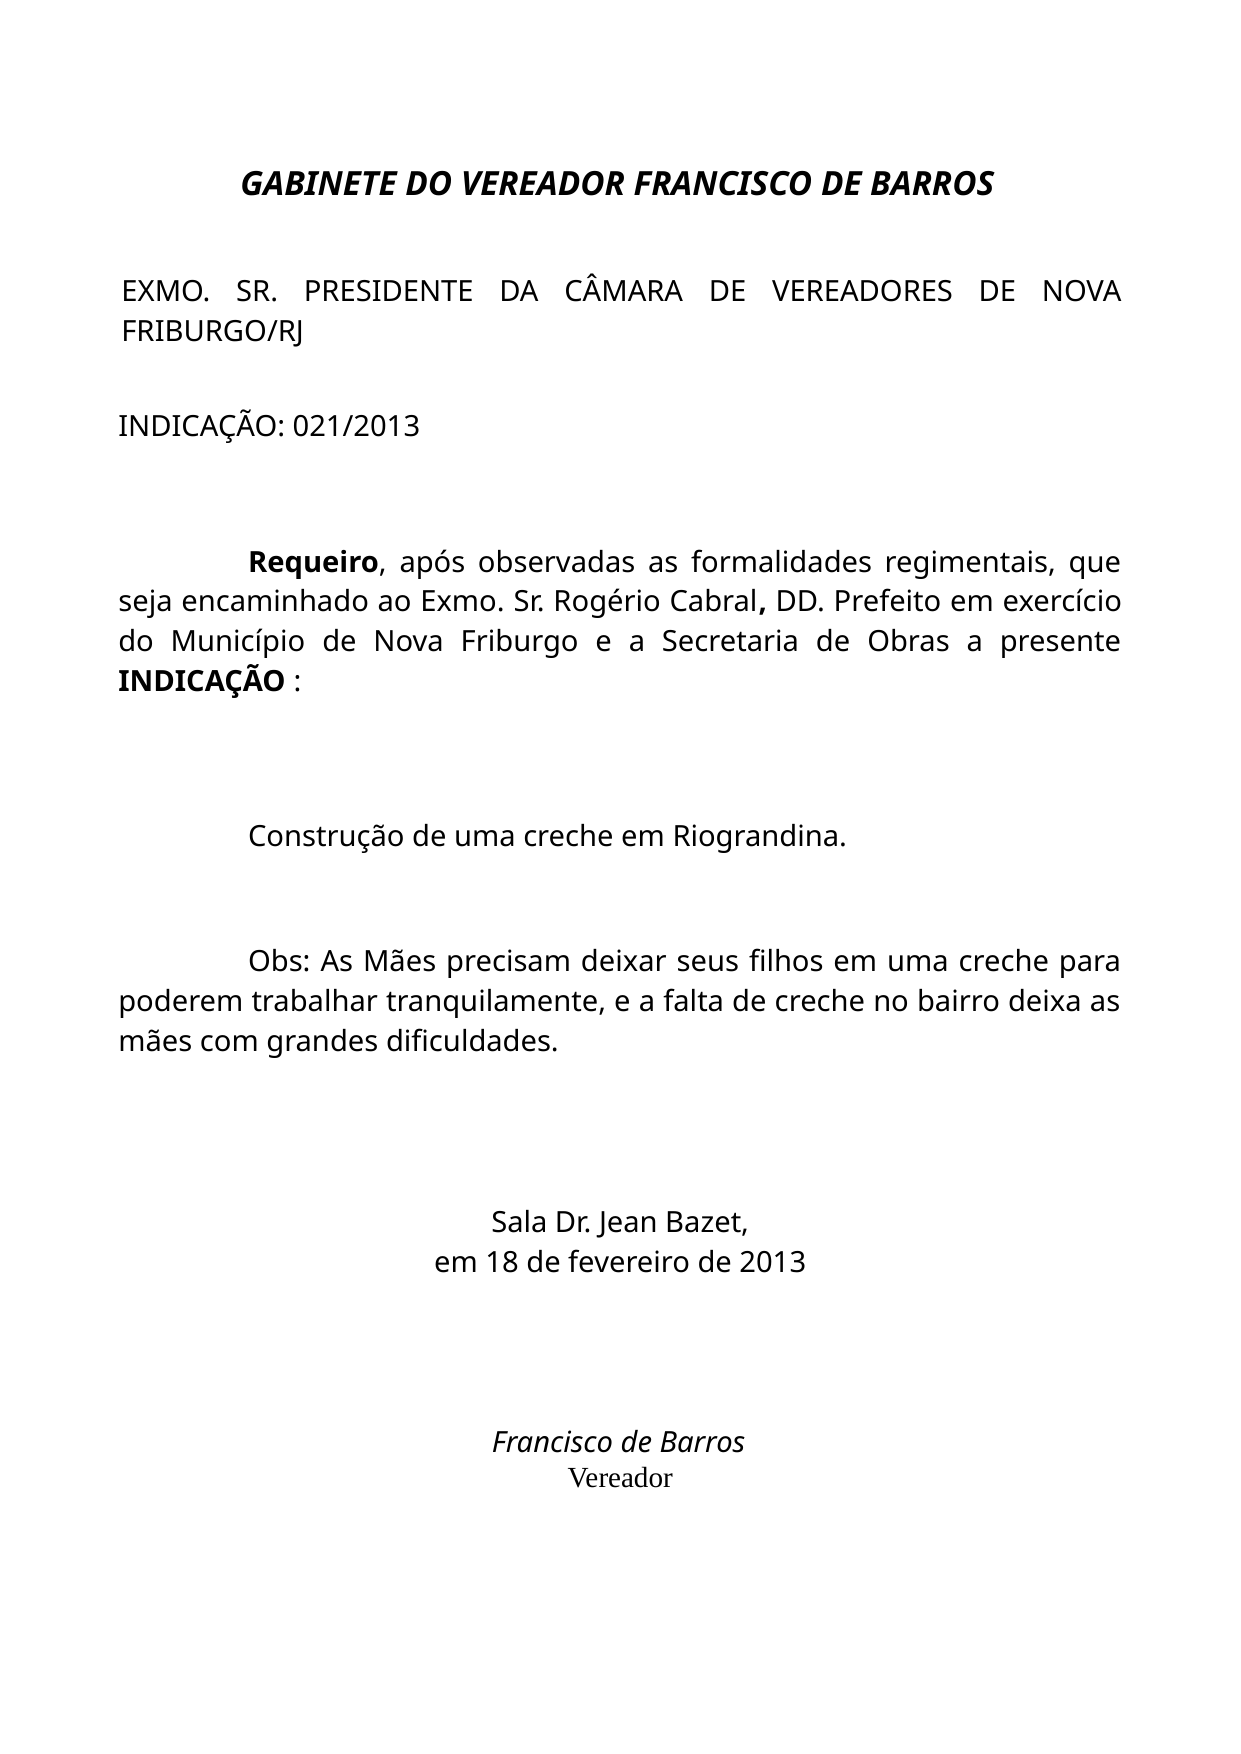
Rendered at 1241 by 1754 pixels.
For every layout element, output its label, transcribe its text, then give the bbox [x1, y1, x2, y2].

text Obs: As Mães precisam deixar seus filhos em uma creche para poderem trabalhar tranquilamente, e a falta de creche no bairro deixa as mães com grandes dificuldades. [118, 941, 1122, 1060]
text EXMO. SR. PRESIDENTE DA CÂMARA DE VEREADORES DE NOVA FRIBURGO/RJ [121, 270, 1122, 349]
text Sala Dr. Jean Bazet, [118, 1201, 1122, 1241]
text GABINETE DO VEREADOR FRANCISCO DE BARROS [117, 160, 1122, 206]
text Requeiro, após observadas as formalidades regimentais, que seja encaminhado ao Exmo. Sr. Rogério Cabral, DD. Prefeito em exercício do Município de Nova Friburgo e a Secretaria de Obras a presente INDICAÇÃO : [118, 541, 1122, 700]
text INDICAÇÃO: 021/2013 [118, 406, 1122, 445]
text Construção de uma creche em Riograndina. [118, 815, 1122, 854]
text em 18 de fevereiro de 2013 [118, 1241, 1122, 1281]
text Vereador [118, 1461, 1122, 1494]
text Francisco de Barros [118, 1421, 1122, 1461]
